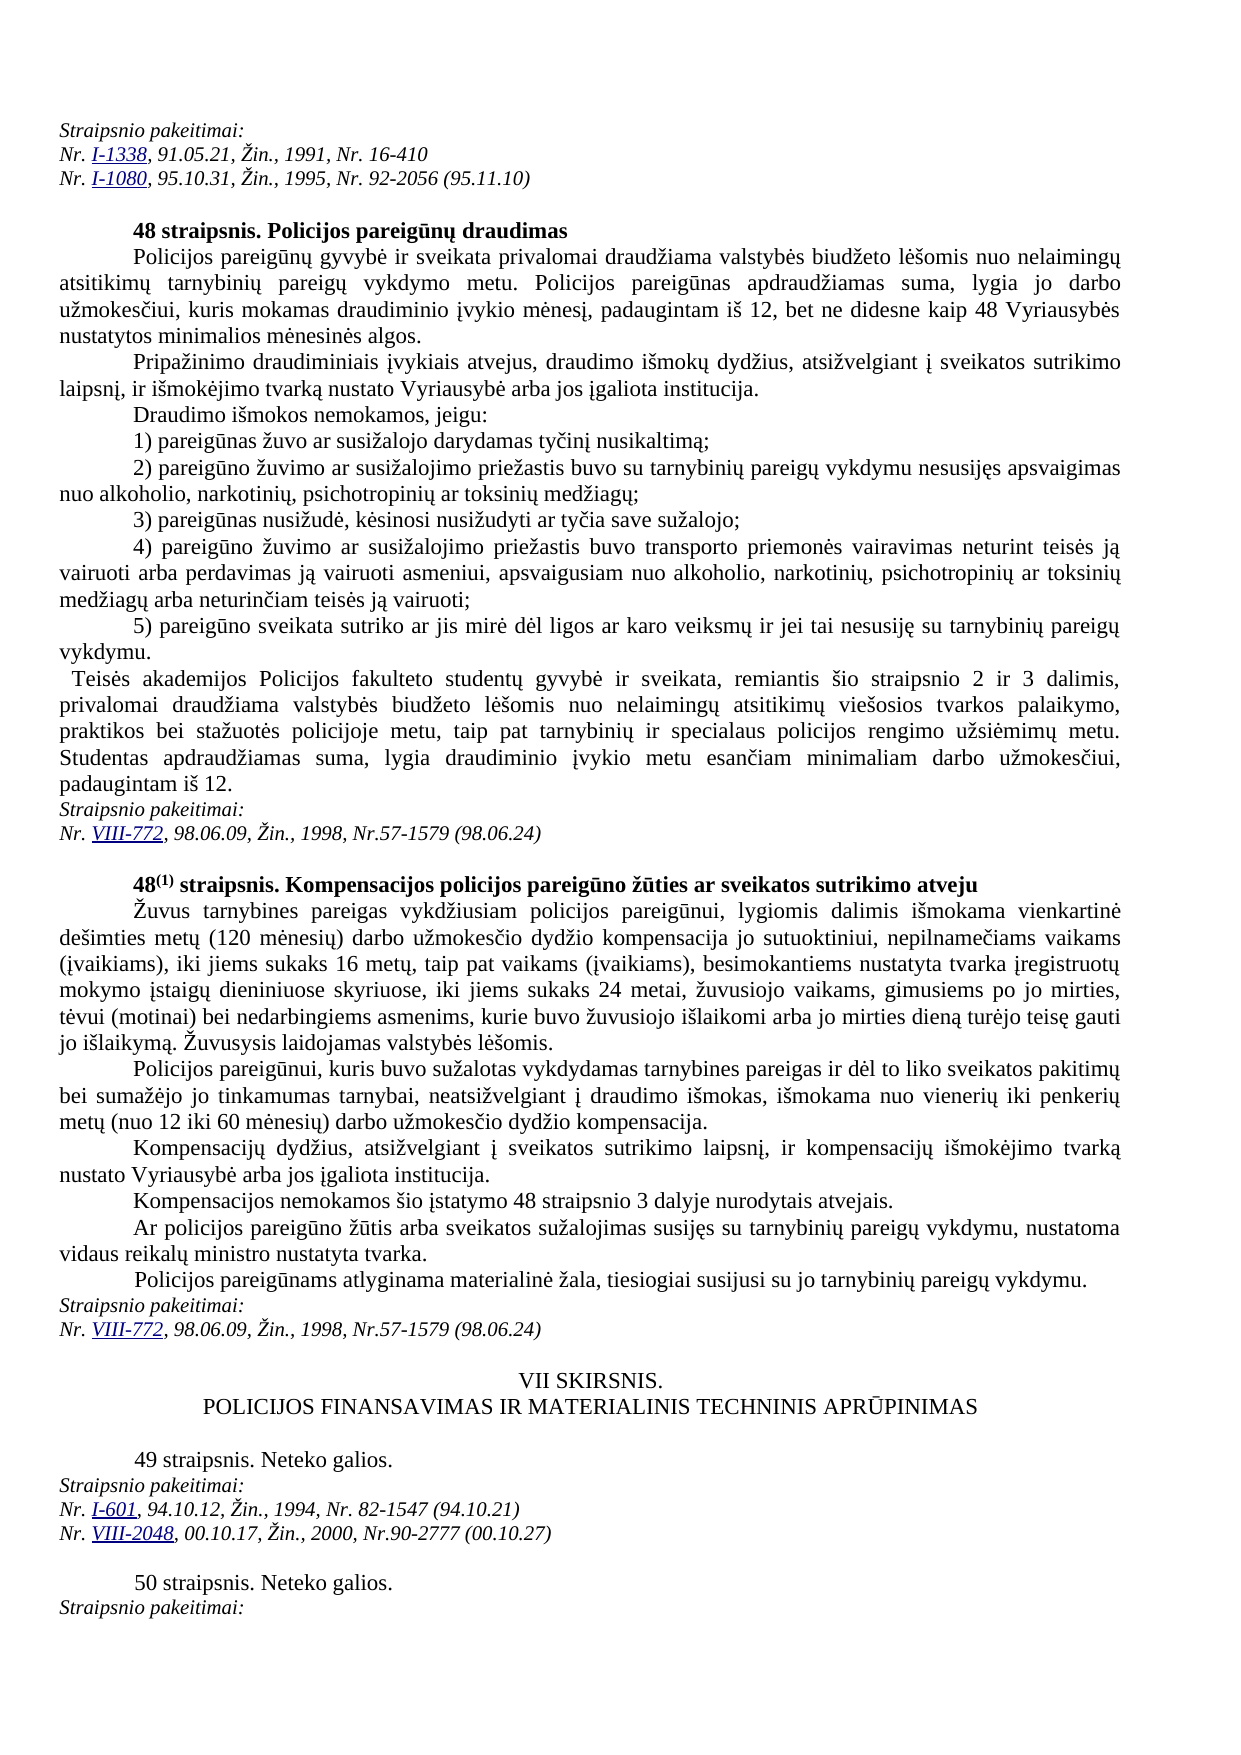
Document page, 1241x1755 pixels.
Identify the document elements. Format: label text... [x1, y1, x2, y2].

text 50 straipsnis. Neteko galios. [59, 1569, 1122, 1595]
text Straipsnio pakeitimai: [59, 118, 1122, 142]
text 2) pareigūno žuvimo ar susižalojimo priežastis buvo su tarnybinių pareigų vykdymu nesusijęs apsvaigimas nuo alkoholio, narkotinių, psichotropinių ar toksinių medžiagų; [59, 454, 1122, 507]
text Nr. I-1338, 91.05.21, Žin., 1991, Nr. 16-410 [59, 142, 1122, 166]
text Policijos pareigūnams atlyginama materialinė žala, tiesiogiai susijusi su jo tarnybinių pareigų vykdymu. [59, 1266, 1122, 1293]
text Nr. I-1080, 95.10.31, Žin., 1995, Nr. 92-2056 (95.11.10) [59, 166, 1122, 190]
text 48 straipsnis. Policijos pareigūnų draudimas [59, 217, 1122, 243]
text Straipsnio pakeitimai: [59, 1293, 1122, 1317]
text Policijos pareigūnui, kuris buvo sužalotas vykdydamas tarnybines pareigas ir dėl to liko sveikatos pakitimų bei sumažėjo jo tinkamumas tarnybai, neatsižvelgiant į draudimo išmokas, išmokama nuo vienerių iki penkerių metų (nuo 12 iki 60 mėnesių) darbo užmokesčio dydžio kompensacija. [59, 1055, 1122, 1134]
text Žuvus tarnybines pareigas vykdžiusiam policijos pareigūnui, lygiomis dalimis išmokama vienkartinė dešimties metų (120 mėnesių) darbo užmokesčio dydžio kompensacija jo sutuoktiniui, nepilnamečiams vaikams (įvaikiams), iki jiems sukaks 16 metų, taip pat vaikams (įvaikiams), besimokantiems nustatyta tvarka įregistruotų mokymo įstaigų dieniniuose skyriuose, iki jiems sukaks 24 metai, žuvusiojo vaikams, gimusiems po jo mirties, tėvui (motinai) bei nedarbingiems asmenims, kurie buvo žuvusiojo išlaikomi arba jo mirties dieną turėjo teisę gauti jo išlaikymą. Žuvusysis laidojamas valstybės lėšomis. [59, 897, 1122, 1055]
text Nr. VIII-772, 98.06.09, Žin., 1998, Nr.57-1579 (98.06.24) [59, 821, 1122, 844]
text Straipsnio pakeitimai: [59, 1595, 1122, 1619]
text Draudimo išmokos nemokamos, jeigu: [59, 401, 1122, 427]
text Nr. VIII-2048, 00.10.17, Žin., 2000, Nr.90-2777 (00.10.27) [59, 1521, 1122, 1545]
text Nr. I-601, 94.10.12, Žin., 1994, Nr. 82-1547 (94.10.21) [59, 1497, 1122, 1521]
text Kompensacijų dydžius, atsižvelgiant į sveikatos sutrikimo laipsnį, ir kompensacijų išmokėjimo tvarką nustato Vyriausybė arba jos įgaliota institucija. [59, 1134, 1122, 1187]
text Straipsnio pakeitimai: [59, 1472, 1122, 1497]
text Kompensacijos nemokamos šio įstatymo 48 straipsnio 3 dalyje nurodytais atvejais. [59, 1187, 1122, 1213]
text Teisės akademijos Policijos fakulteto studentų gyvybė ir sveikata, remiantis šio straipsnio 2 ir 3 dalimis, privalomai draudžiama valstybės biudžeto lėšomis nuo nelaimingų atsitikimų viešosios tvarkos palaikymo, praktikos bei stažuotės policijoje metu, taip pat tarnybinių ir specialaus policijos rengimo užsiėmimų metu. Studentas apdraudžiamas suma, lygia draudiminio įvykio metu esančiam minimaliam darbo užmokesčiui, padaugintam iš 12. [59, 665, 1122, 796]
text Straipsnio pakeitimai: [59, 796, 1122, 821]
text 1) pareigūnas žuvo ar susižalojo darydamas tyčinį nusikaltimą; [59, 427, 1122, 454]
text 49 straipsnis. Neteko galios. [59, 1446, 1122, 1472]
text VII SKIRSNIS. [59, 1367, 1122, 1393]
text POLICIJOS FINANSAVIMAS IR MATERIALINIS TECHNINIS APRŪPINIMAS [59, 1393, 1122, 1420]
text Ar policijos pareigūno žūtis arba sveikatos sužalojimas susijęs su tarnybinių pareigų vykdymu, nustatoma vidaus reikalų ministro nustatyta tvarka. [59, 1213, 1122, 1266]
text 3) pareigūnas nusižudė, kėsinosi nusižudyti ar tyčia save sužalojo; [59, 507, 1122, 533]
text Policijos pareigūnų gyvybė ir sveikata privalomai draudžiama valstybės biudžeto lėšomis nuo nelaimingų atsitikimų tarnybinių pareigų vykdymo metu. Policijos pareigūnas apdraudžiamas suma, lygia jo darbo užmokesčiui, kuris mokamas draudiminio įvykio mėnesį, padaugintam iš 12, bet ne didesne kaip 48 Vyriausybės nustatytos minimalios mėnesinės algos. [59, 243, 1122, 348]
text 4) pareigūno žuvimo ar susižalojimo priežastis buvo transporto priemonės vairavimas neturint teisės ją vairuoti arba perdavimas ją vairuoti asmeniui, apsvaigusiam nuo alkoholio, narkotinių, psichotropinių ar toksinių medžiagų arba neturinčiam teisės ją vairuoti; [59, 533, 1122, 612]
text Pripažinimo draudiminiais įvykiais atvejus, draudimo išmokų dydžius, atsižvelgiant į sveikatos sutrikimo laipsnį, ir išmokėjimo tvarką nustato Vyriausybė arba jos įgaliota institucija. [59, 348, 1122, 401]
text Nr. VIII-772, 98.06.09, Žin., 1998, Nr.57-1579 (98.06.24) [59, 1317, 1122, 1341]
text 5) pareigūno sveikata sutriko ar jis mirė dėl ligos ar karo veiksmų ir jei tai nesusiję su tarnybinių pareigų vykdymu. [59, 612, 1122, 665]
text 48(1) straipsnis. Kompensacijos policijos pareigūno žūties ar sveikatos sutrikimo atveju [133, 871, 1122, 897]
